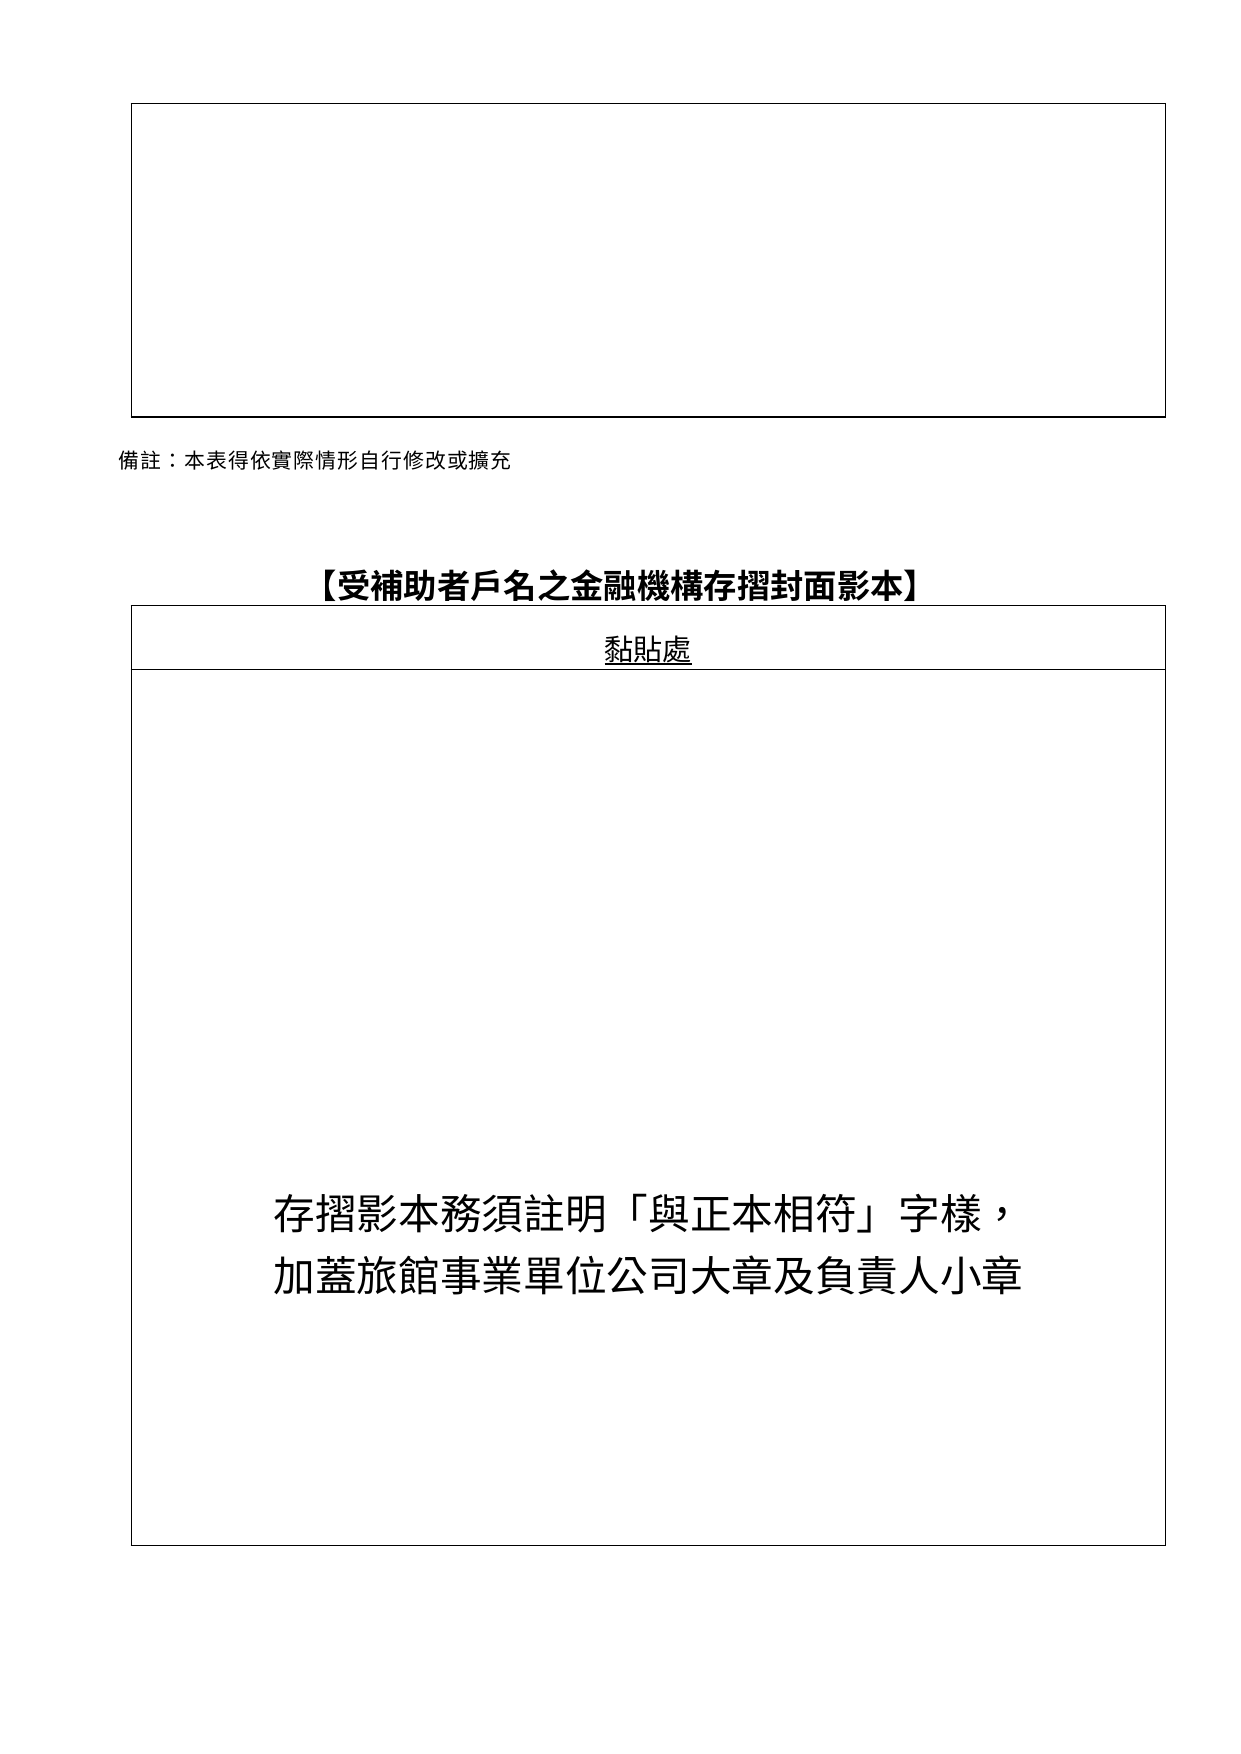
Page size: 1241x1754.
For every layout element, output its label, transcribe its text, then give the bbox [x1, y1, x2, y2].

table_cell 存摺影本務須註明「與正本相符」字樣， 加蓋旅館事業單位公司大章及負責人小章 [132, 670, 1165, 1544]
table_header 黏貼處 [132, 606, 1165, 668]
text 【受補助者戶名之金融機構存摺封面影本】 [75, 542, 1165, 605]
text 備註：本表得依實際情形自行修改或擴充 [75, 417, 1165, 480]
table_cell 回收聯單第三聯正本（應蓋有旅館事業單位之公司大小章） [132, 104, 1165, 416]
